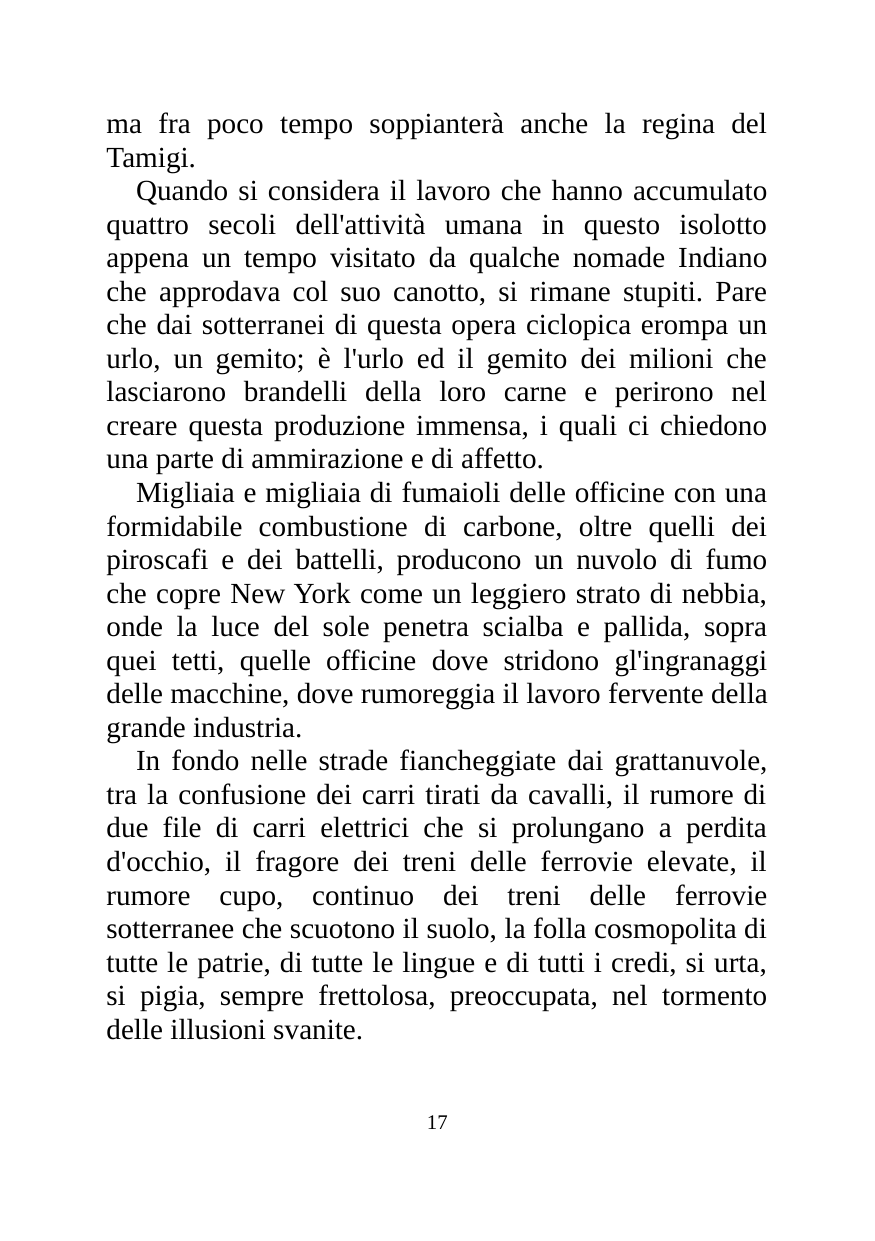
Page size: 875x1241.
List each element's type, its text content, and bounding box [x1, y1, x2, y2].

text ma fra poco tempo soppianterà anche la regina del Tamigi. [106, 106, 768, 173]
text In fondo nelle strade fiancheggiate dai grattanuvole, tra la confusione dei carri tirati da cavalli, il rumore di due file di carri elettrici che si prolungano a perdita d'occhio, il fragore dei treni delle ferrovie elevate, il rumore cupo, continuo dei treni delle ferrovie sotterranee che scuotono il suolo, la folla cosmopolita di tutte le patrie, di tutte le lingue e di tutti i credi, si urta, si pigia, sempre frettolosa, preoccupata, nel tormento delle illusioni svanite. [106, 743, 768, 1045]
text Quando si considera il lavoro che hanno accumulato quattro secoli dell'attività umana in questo isolotto appena un tempo visitato da qualche nomade Indiano che approdava col suo canotto, si rimane stupiti. Pare che dai sotterranei di questa opera ciclopica erompa un urlo, un gemito; è l'urlo ed il gemito dei milioni che lasciarono brandelli della loro carne e perirono nel creare questa produzione immensa, i quali ci chiedono una parte di ammirazione e di affetto. [106, 173, 768, 475]
text Migliaia e migliaia di fumaioli delle officine con una formidabile combustione di carbone, oltre quelli dei piroscafi e dei battelli, producono un nuvolo di fumo che copre New York come un leggiero strato di nebbia, onde la luce del sole penetra scialba e pallida, sopra quei tetti, quelle officine dove stridono gl'ingranaggi delle macchine, dove rumoreggia il lavoro fervente della grande industria. [106, 475, 768, 743]
